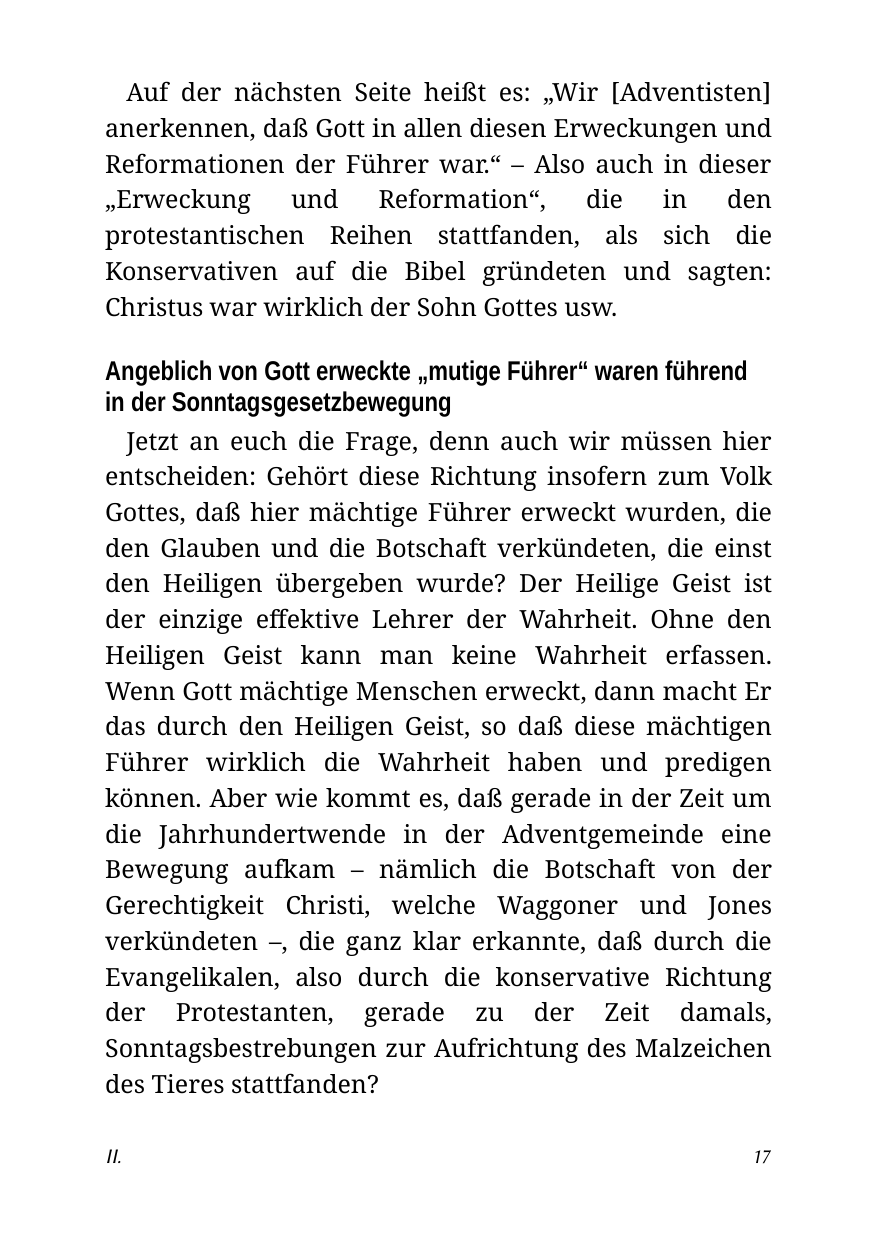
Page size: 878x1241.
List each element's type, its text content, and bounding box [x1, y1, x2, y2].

text Jetzt an euch die Frage, denn auch wir müssen hier entscheiden: Gehört diese Richtung insofern zum Volk Gottes, daß hier mächtige Führer erweckt wurden, die den Glauben und die Botschaft verkündeten, die einst den Heiligen übergeben wurde? Der Heilige Geist ist der einzige effektive Lehrer der Wahrheit. Ohne den Heiligen Geist kann man keine Wahrheit erfassen. Wenn Gott mächtige Menschen erweckt, dann macht Er das durch den Heiligen Geist, so daß diese mächtigen Führer wirklich die Wahrheit haben und predigen können. Aber wie kommt es, daß gerade in der Zeit um die Jahrhundertwende in der Adventgemeinde eine Bewegung aufkam – nämlich die Botschaft von der Gerechtigkeit Christi, welche Waggoner und Jones verkündeten –, die ganz klar erkannte, daß durch die Evangelikalen, also durch die konservative Richtung der Protestanten, gerade zu der Zeit damals, Sonntagsbestrebungen zur Aufrichtung des Malzeichen des Tieres stattfanden? [105, 423, 772, 1100]
text Auf der nächsten Seite heißt es: „Wir [Adventisten] anerkennen, daß Gott in allen diesen Erweckungen und Reformationen der Führer war.“ – Also auch in dieser „Erweckung und Reformation“, die in den protestantischen Reihen stattfanden, als sich die Konservativen auf die Bibel gründeten und sagten: Christus war wirklich der Sohn Gottes usw. [105, 75, 772, 323]
subtitle Angeblich von Gott erweckte „mutige Führer“ waren führend in der Sonntagsgesetzbewegung [105, 355, 772, 417]
